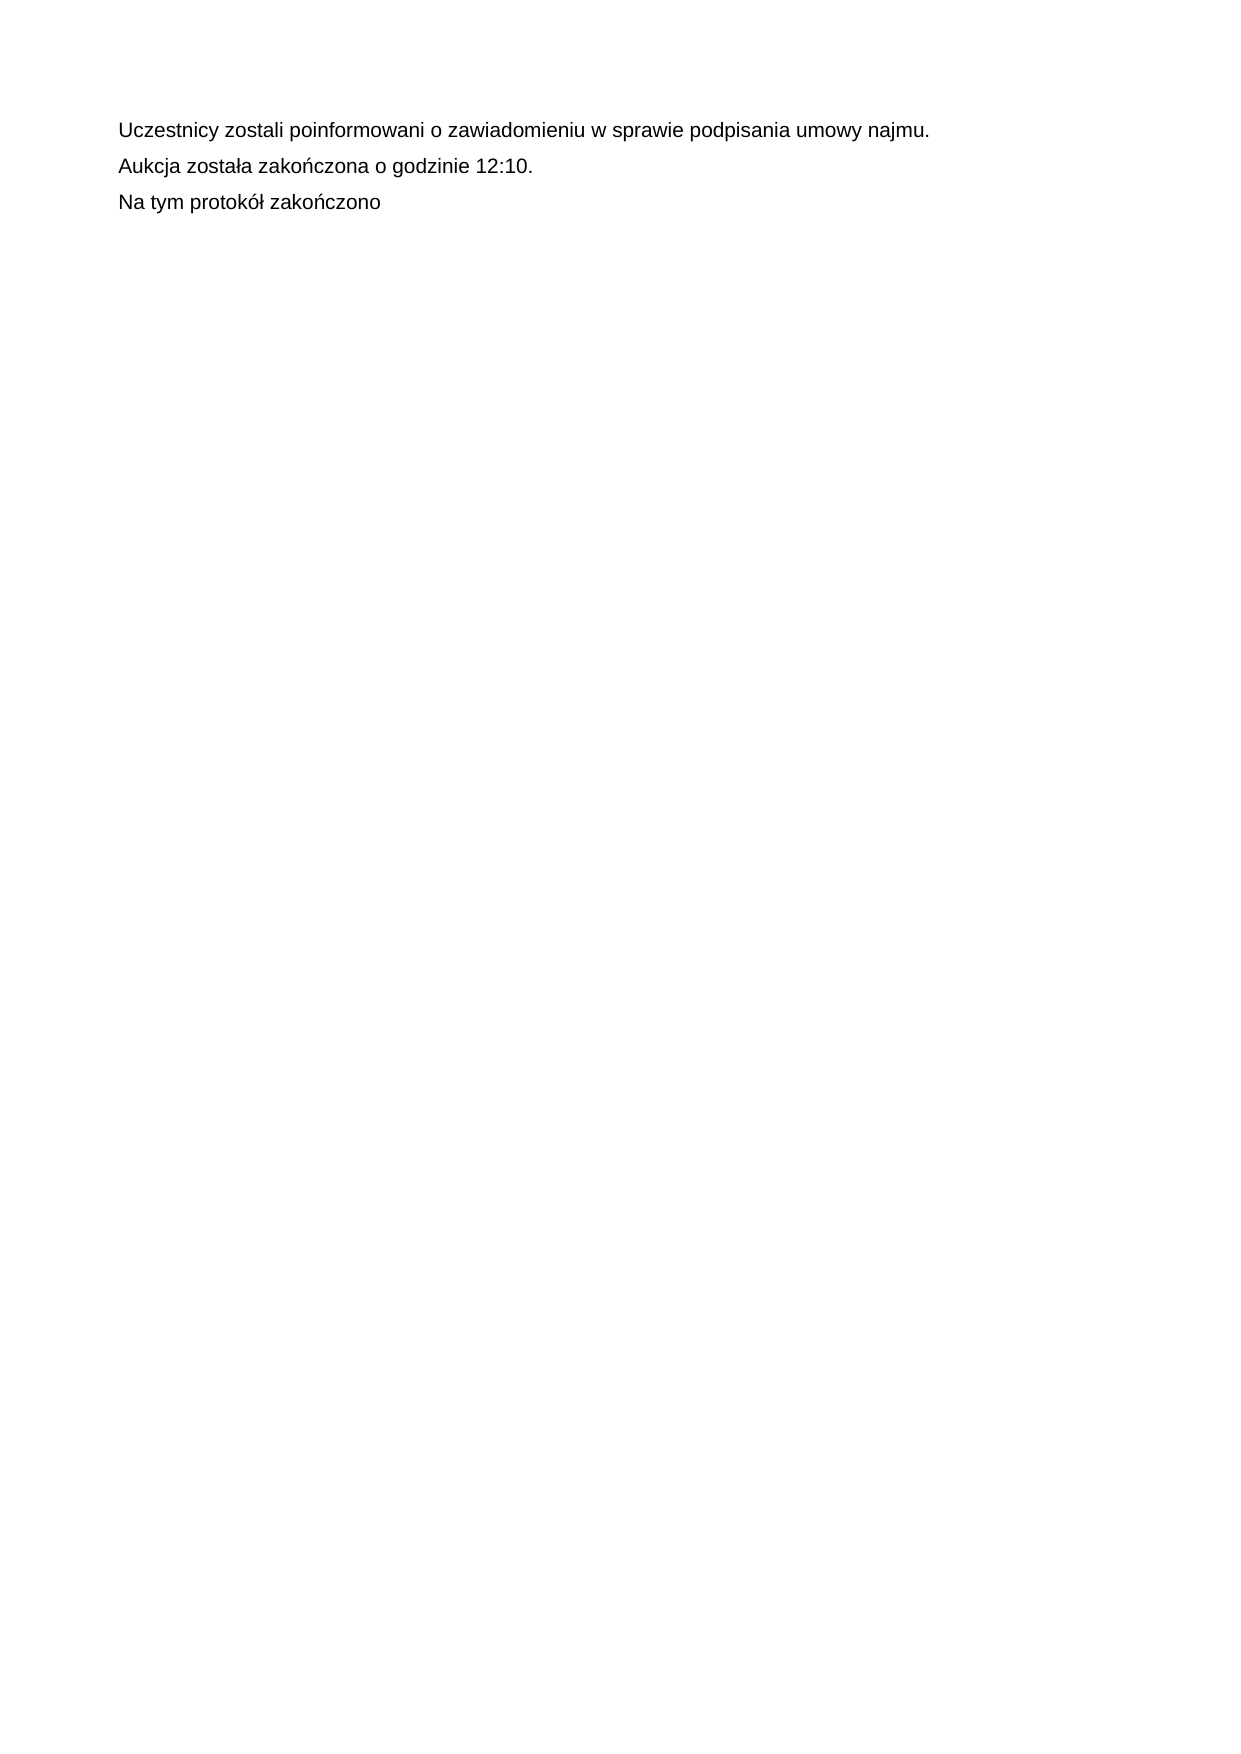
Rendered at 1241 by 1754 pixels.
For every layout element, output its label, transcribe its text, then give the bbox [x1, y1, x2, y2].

text Aukcja została zakończona o godzinie 12:10. [118, 154, 1122, 178]
text Uczestnicy zostali poinformowani o zawiadomieniu w sprawie podpisania umowy najmu. [118, 118, 1122, 142]
text Na tym protokół zakończono [118, 190, 1123, 214]
